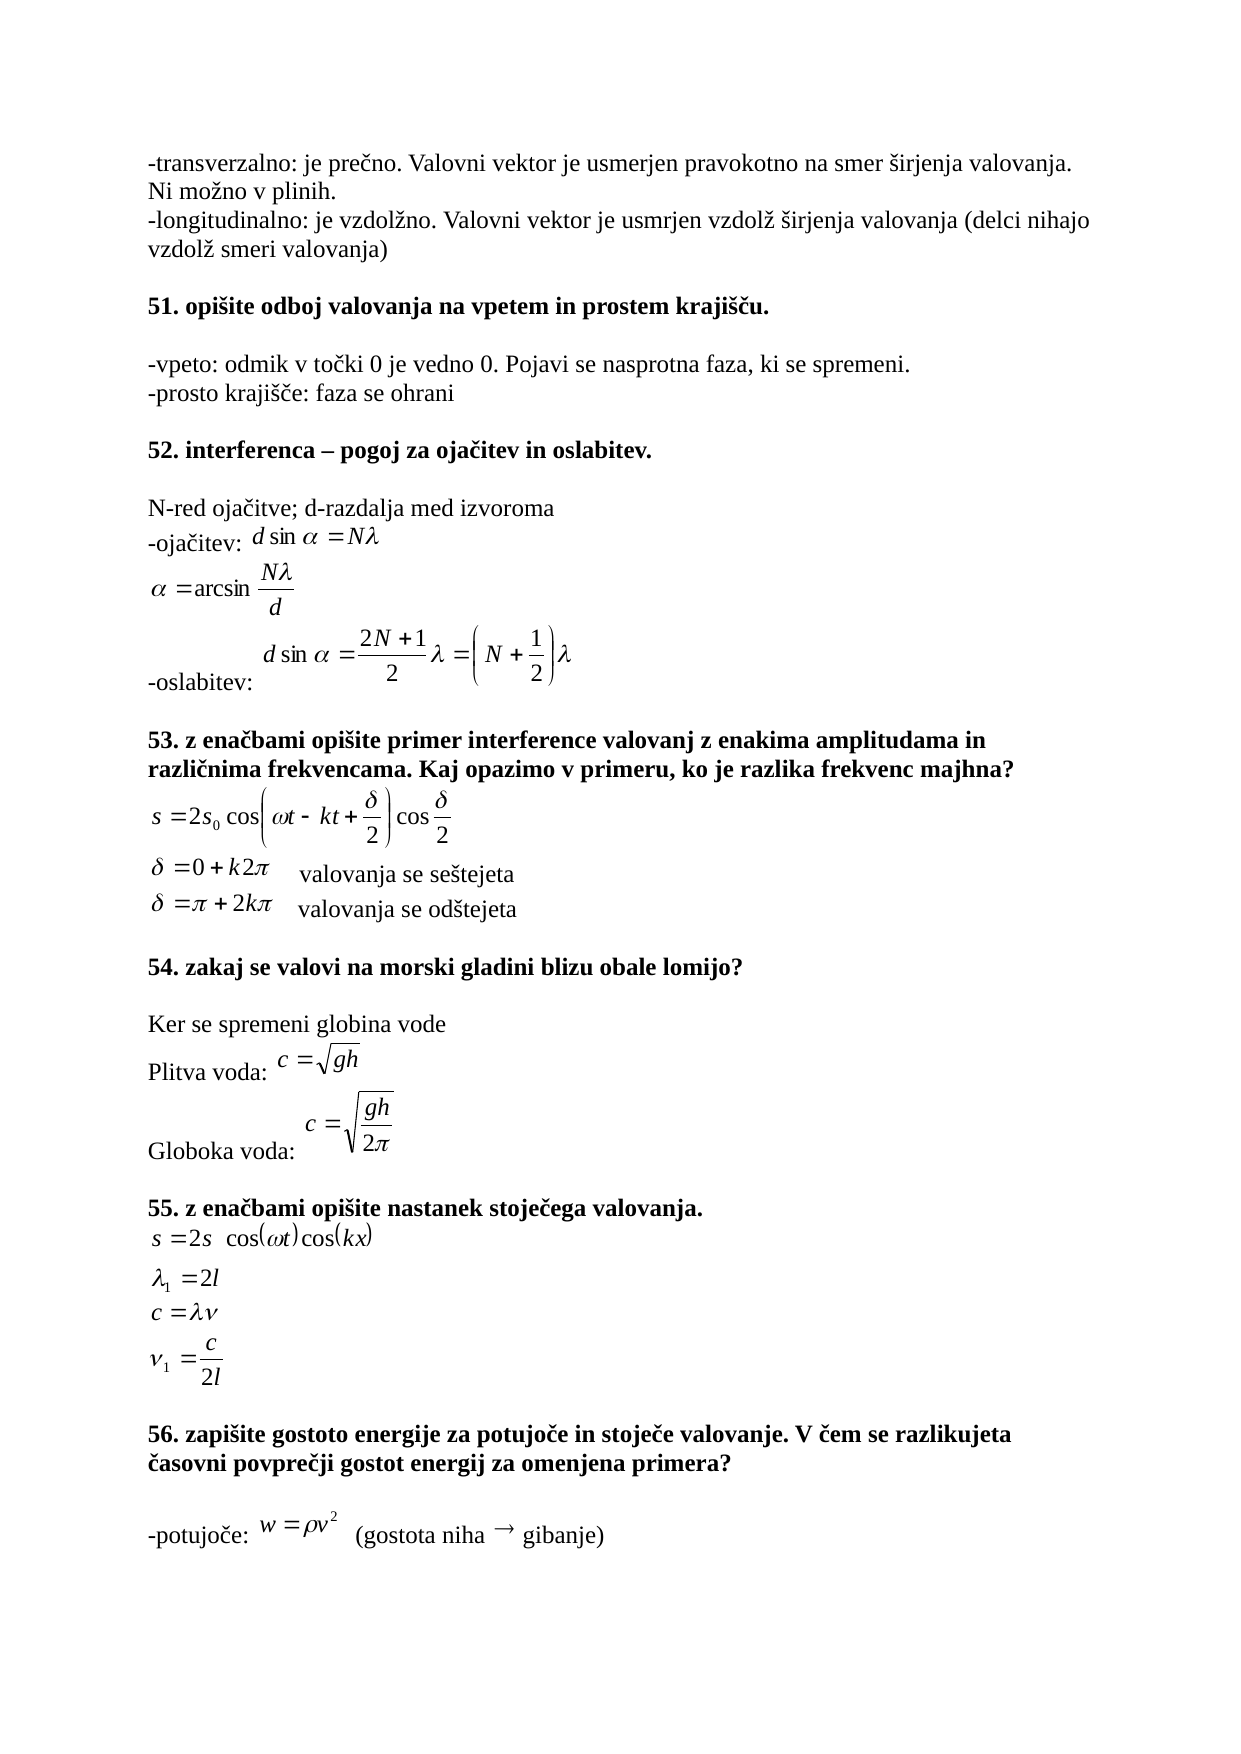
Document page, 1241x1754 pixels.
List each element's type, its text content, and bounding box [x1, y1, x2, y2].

text -potujoče: (gostota niha gibanje) [148, 1506, 1093, 1549]
text -longitudinalno: je vzdolžno. Valovni vektor je usmrjen vzdolž širjenja valovanja (delci nihajo vzdolž smeri valovanja) [148, 205, 1093, 263]
text -prosto krajišče: faza se ohrani [148, 378, 1093, 406]
text N-red ojačitve; d-razdalja med izvoroma [148, 493, 1093, 521]
text -oslabitev: [148, 621, 1093, 696]
text 54. zakaj se valovi na morski gladini blizu obale lomijo? [148, 952, 1093, 981]
text -ojačitev: [148, 521, 1093, 556]
text -transverzalno: je prečno. Valovni vektor je usmerjen pravokotno na smer širjenja valovanja. Ni možno v plinih. [148, 148, 1093, 205]
text 52. interferenca – pogoj za ojačitev in oslabitev. [148, 435, 1093, 464]
text Globoka voda: [148, 1086, 1093, 1164]
text 55. z enačbami opišite nastanek stoječega valovanja. [148, 1193, 1093, 1222]
text valovanja se seštejeta [148, 853, 1093, 888]
text valovanja se odštejeta [148, 888, 1093, 923]
text 51. opišite odboj valovanja na vpetem in prostem krajišču. [148, 291, 1093, 320]
text 56. zapišite gostoto energije za potujoče in stoječe valovanje. V čem se razlikujeta časovni povprečji gostot energij za omenjena primera? [148, 1419, 1093, 1477]
text Plitva voda: [148, 1038, 1093, 1086]
text -vpeto: odmik v točki 0 je vedno 0. Pojavi se nasprotna faza, ki se spremeni. [148, 349, 1093, 378]
text 53. z enačbami opišite primer interference valovanj z enakima amplitudama in različnima frekvencama. Kaj opazimo v primeru, ko je razlika frekvenc majhna? [148, 725, 1093, 782]
text Ker se spremeni globina vode [148, 1009, 1093, 1038]
